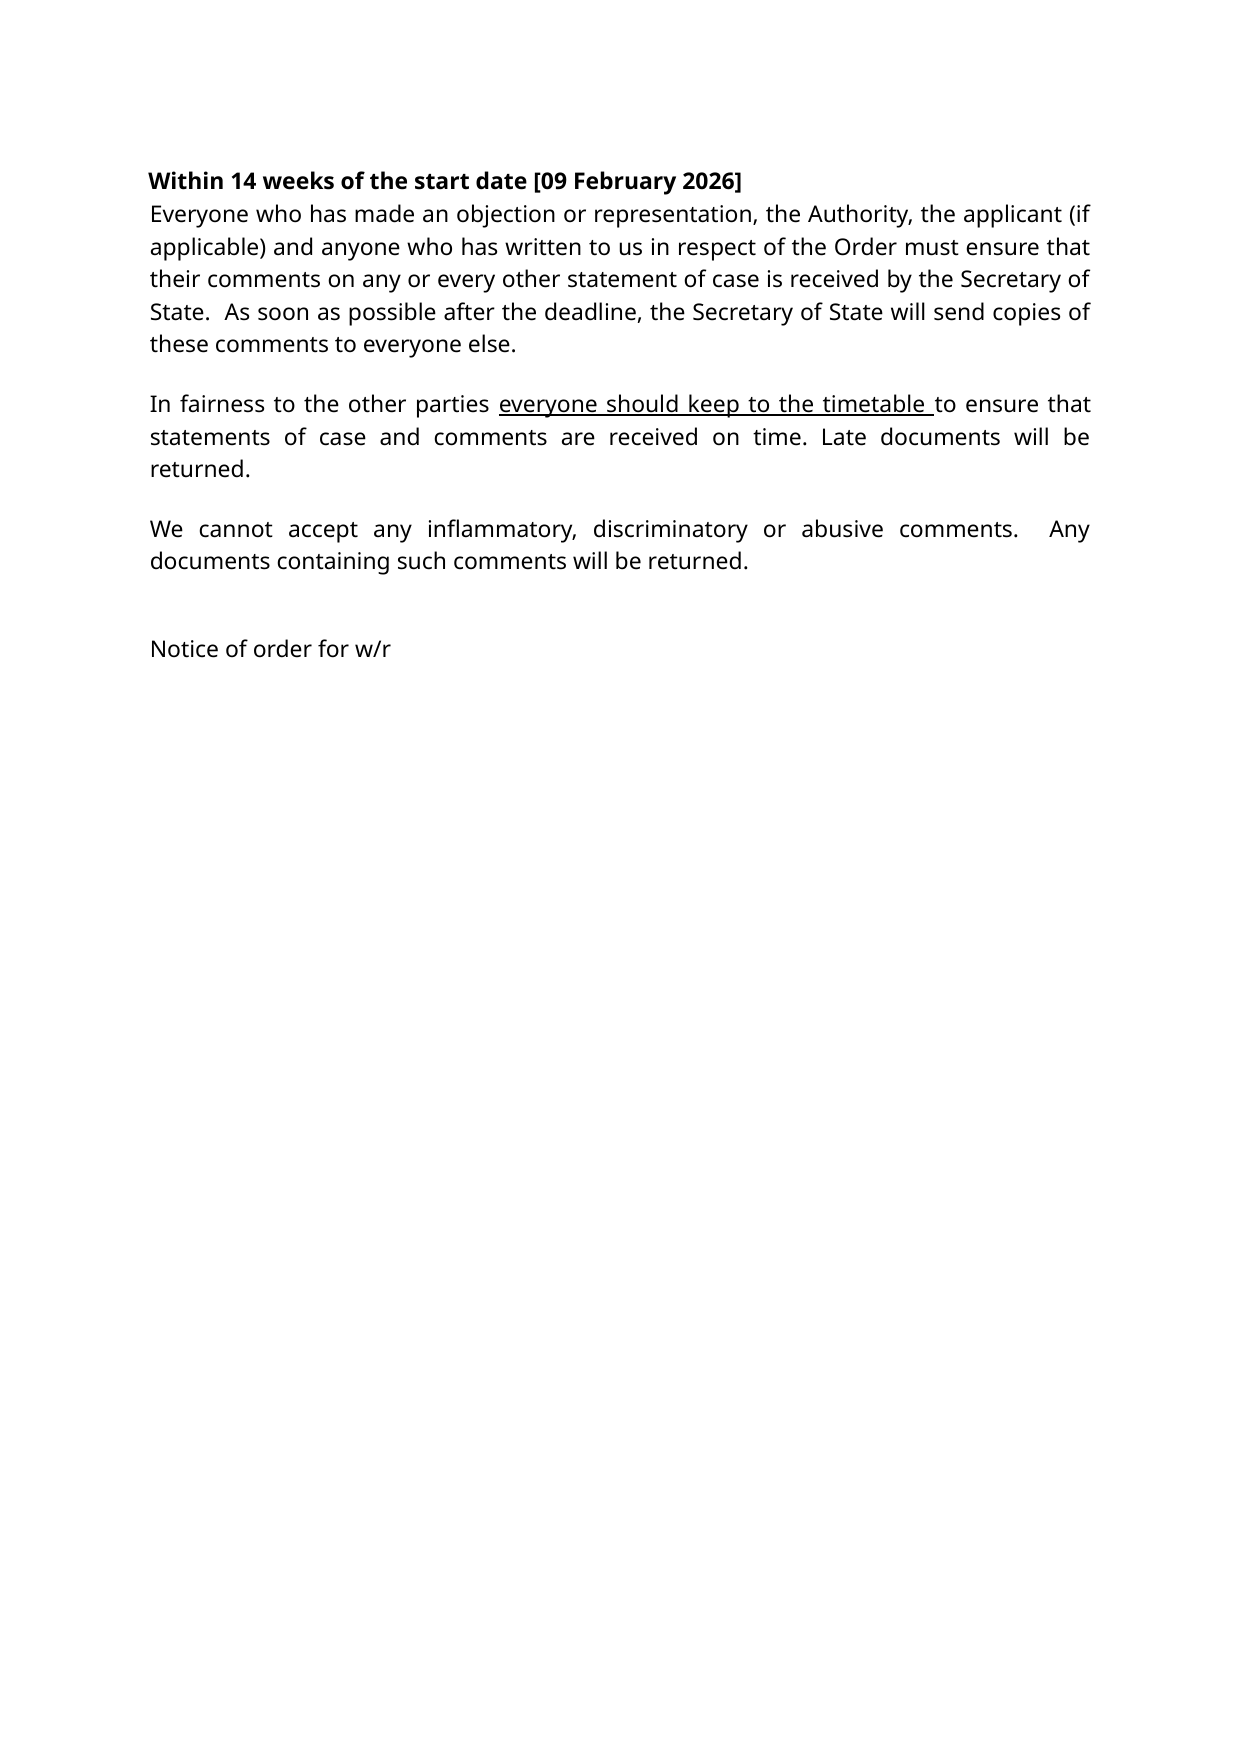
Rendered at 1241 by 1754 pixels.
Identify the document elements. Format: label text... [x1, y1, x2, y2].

text Everyone who has made an objection or representation, the Authority, the applicant (if applicable) and anyone who has written to us in respect of the Order must ensure that their comments on any or every other statement of case is received by the Secretary of State. As soon as possible after the deadline, the Secretary of State will send copies of these comments to everyone else. [149, 198, 1091, 359]
text Notice of order for w/r [149, 632, 1091, 664]
text We cannot accept any inflammatory, discriminatory or abusive comments. Any documents containing such comments will be returned. [149, 513, 1091, 576]
text In fairness to the other parties everyone should keep to the timetable to ensure that statements of case and comments are received on time. Late documents will be returned. [149, 388, 1091, 484]
subtitle Within 14 weeks of the start date [09 February 2026] [148, 165, 1091, 196]
